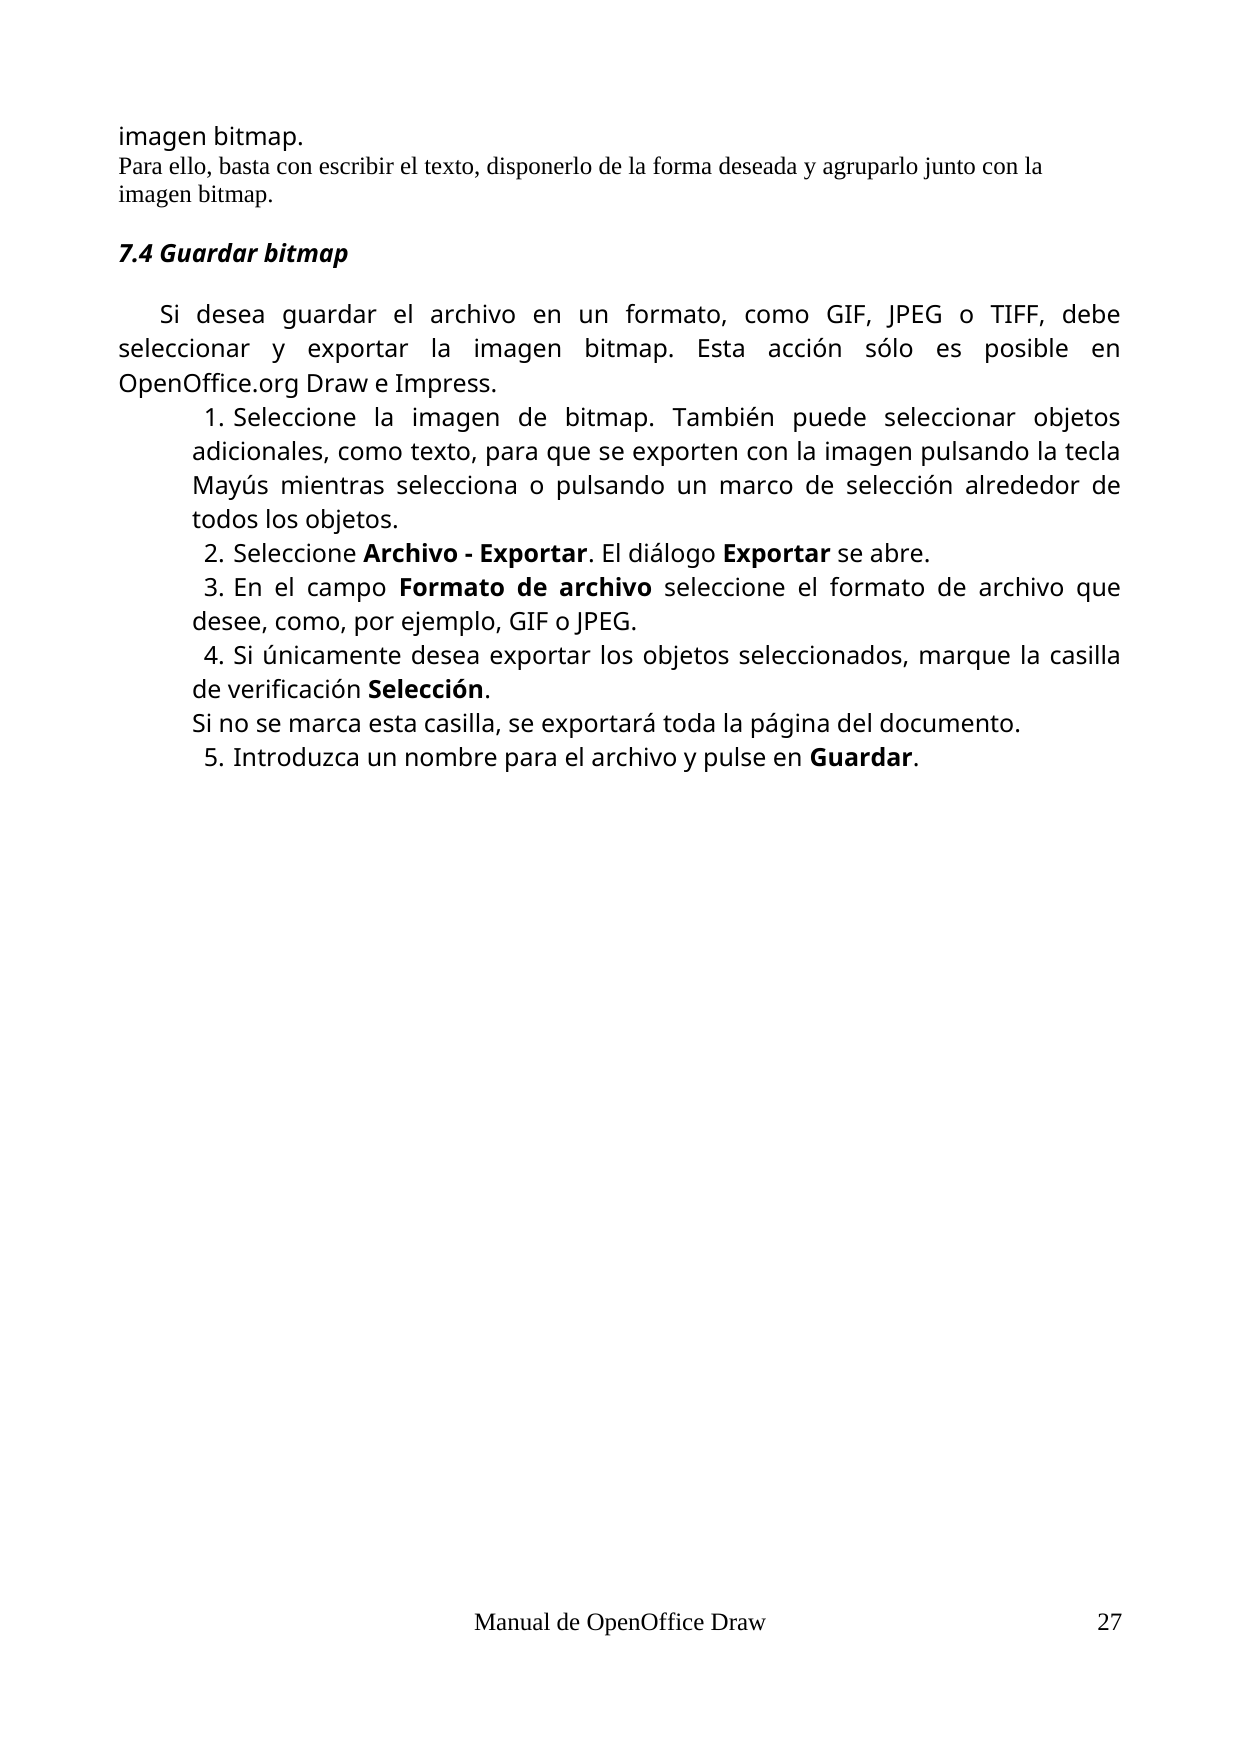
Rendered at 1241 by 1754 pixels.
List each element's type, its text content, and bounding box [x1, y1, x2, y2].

text Para ello, basta con escribir el texto, disponerlo de la forma deseada y agruparlo junto con la imagen bitmap. [118, 152, 1121, 208]
text Si desea guardar el archivo en un formato, como GIF, JPEG o TIFF, debe seleccionar y exportar la imagen bitmap. Esta acción sólo es posible en OpenOffice.org Draw e Impress. [118, 297, 1122, 399]
text imagen bitmap. [118, 118, 1122, 152]
list Si únicamente desea exportar los objetos seleccionados, marque la casilla de verificación Selección. [162, 638, 1122, 706]
text 7.4 Guardar bitmap [118, 235, 1122, 269]
list Si no se marca esta casilla, se exportará toda la página del documento. [162, 706, 1122, 740]
list En el campo Formato de archivo seleccione el formato de archivo que desee, como, por ejemplo, GIF o JPEG. [162, 569, 1122, 638]
list Introduzca un nombre para el archivo y pulse en Guardar. [162, 740, 1122, 774]
list Seleccione la imagen de bitmap. También puede seleccionar objetos adicionales, como texto, para que se exporten con la imagen pulsando la tecla Mayús mientras selecciona o pulsando un marco de selección alrededor de todos los objetos. [162, 399, 1122, 536]
list Seleccione Archivo - Exportar. El diálogo Exportar se abre. [162, 536, 1122, 569]
